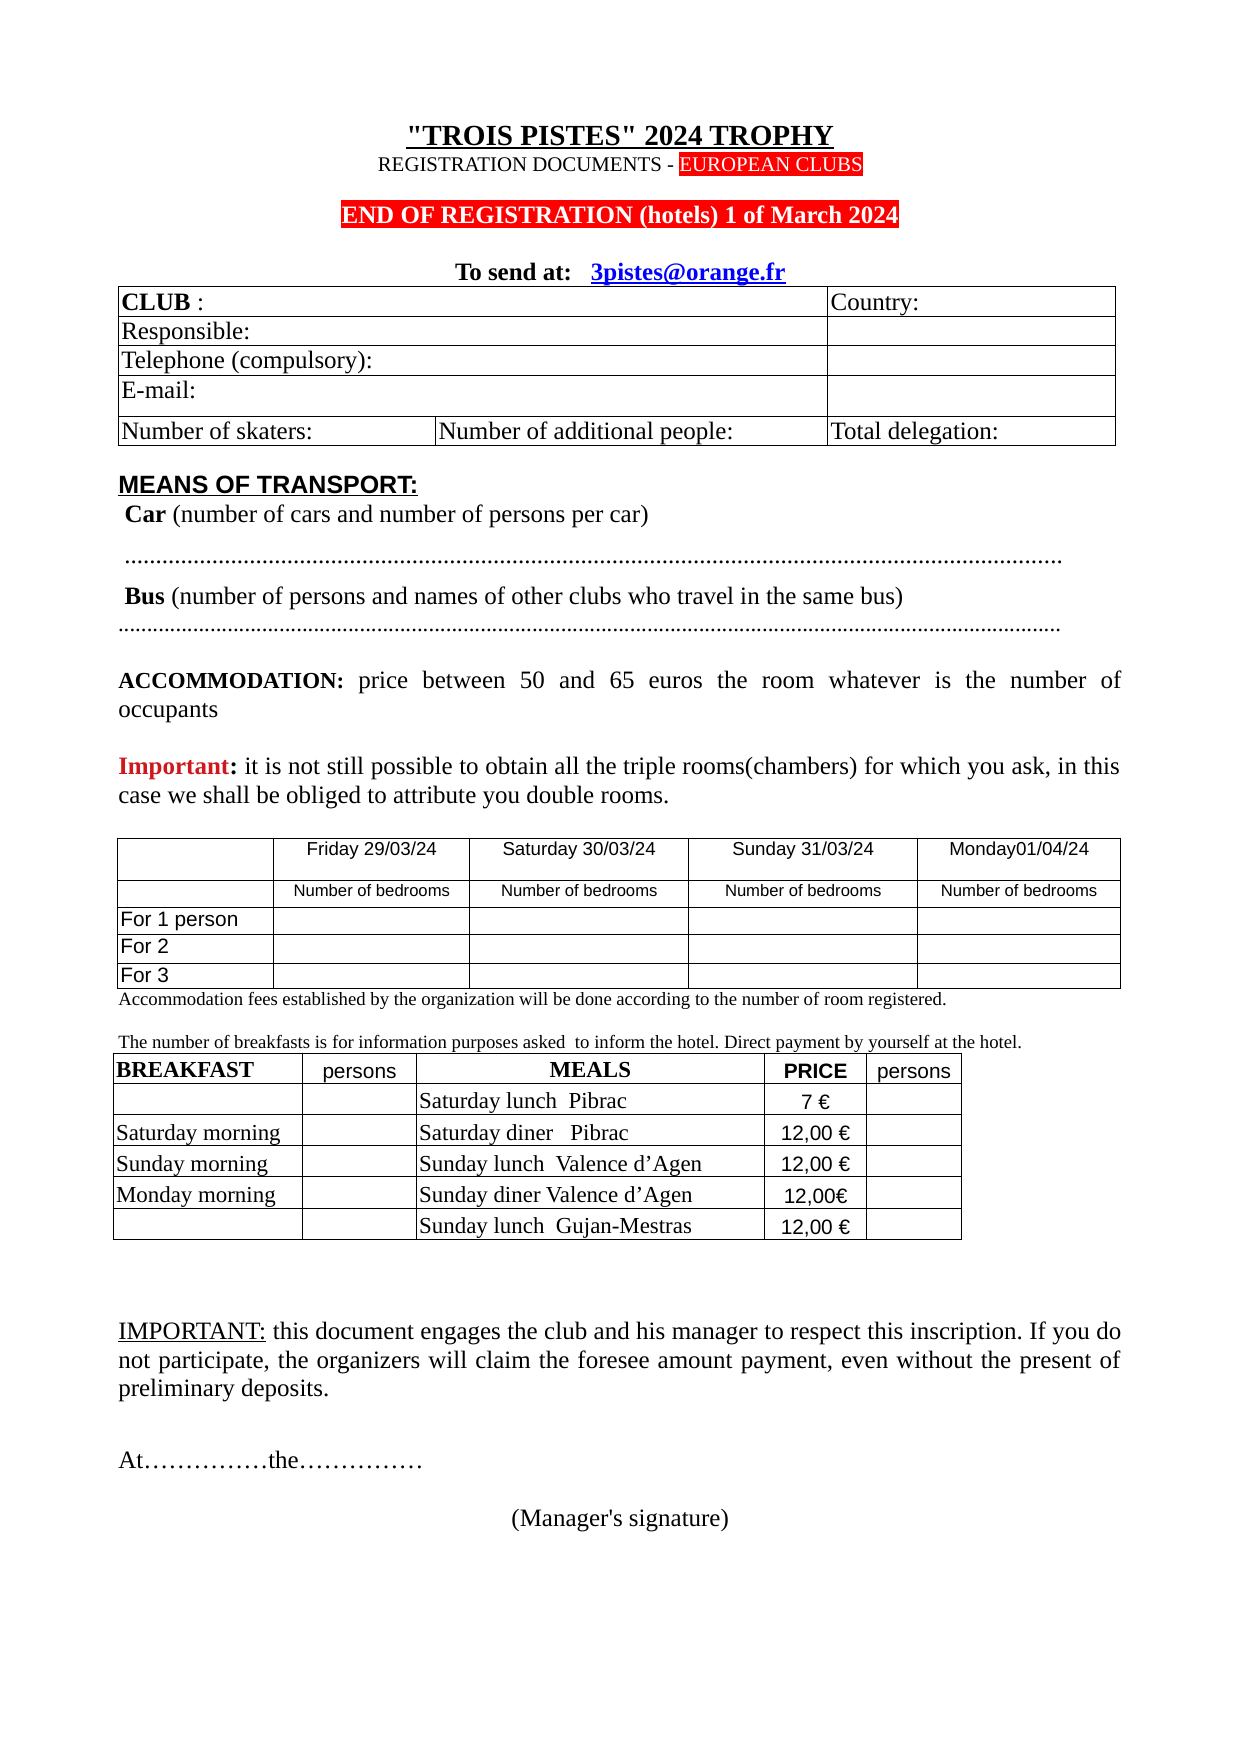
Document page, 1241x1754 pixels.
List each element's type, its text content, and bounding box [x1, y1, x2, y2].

table_cell 7 € [765, 1084, 866, 1114]
text ACCOMMODATION: price between 50 and 65 euros the room whatever is the number of occupants [118, 665, 1122, 722]
table_cell [689, 908, 917, 933]
table_cell Number of additional people: [436, 417, 827, 445]
text Important: it is not still possible to obtain all the triple rooms(chambers) for which you ask, in this case we shall be obliged to attribute you double rooms. [118, 751, 1122, 809]
table_cell [114, 1209, 302, 1239]
table_cell [274, 964, 469, 987]
table_cell 12,00 € [765, 1115, 866, 1145]
table_cell Responsible: [119, 317, 827, 345]
table_cell [828, 317, 1115, 345]
subtitle END OF REGISTRATION (hotels) 1 of March 2024 [118, 200, 1122, 228]
table_cell For 2 [118, 935, 273, 962]
text Accommodation fees established by the organization will be done according to the number of room registered. [118, 988, 1122, 1009]
table_cell Number of bedrooms [918, 881, 1120, 907]
table_cell Saturday diner Pibrac [417, 1115, 764, 1145]
table_cell [828, 376, 1115, 416]
table_cell [470, 908, 688, 933]
table_cell 12,00 € [765, 1146, 866, 1176]
table_header Saturday 30/03/24 [470, 839, 688, 880]
table_header Country: [828, 287, 1115, 316]
table_cell Number of bedrooms [470, 881, 688, 907]
table_header Monday01/04/24 [918, 839, 1120, 880]
table_header persons [867, 1054, 961, 1082]
table_cell Telephone (compulsory): [119, 346, 827, 374]
subtitle To send at: 3pistes@orange.fr [118, 257, 1122, 286]
subtitle "TROIS PISTES" 2024 TROPHY [118, 118, 1122, 152]
table_cell 12,00€ [765, 1177, 866, 1207]
table_cell [274, 935, 469, 962]
table_cell [303, 1084, 416, 1114]
table_cell [470, 935, 688, 962]
table_cell 12,00 € [765, 1209, 866, 1239]
table_header persons [303, 1054, 416, 1082]
table_cell Total delegation: [828, 417, 1115, 445]
table_cell Sunday morning [114, 1146, 302, 1176]
table_cell [118, 881, 273, 907]
table_cell Sunday lunch Gujan-Mestras [417, 1209, 764, 1239]
table_cell Number of bedrooms [274, 881, 469, 907]
table_cell Saturday lunch Pibrac [417, 1084, 764, 1114]
table_cell [867, 1146, 961, 1176]
text At……………the…………… [118, 1445, 1122, 1474]
table_cell Saturday morning [114, 1115, 302, 1145]
table_cell [303, 1209, 416, 1239]
table_cell [867, 1084, 961, 1114]
table_header PRICE [765, 1054, 866, 1082]
text The number of breakfasts is for information purposes asked to inform the hotel. Direct payment by yourself at the hotel. [118, 1031, 1122, 1053]
table_cell Sunday diner Valence d’Agen [417, 1177, 764, 1207]
table_cell Number of bedrooms [689, 881, 917, 907]
table_cell For 1 person [118, 908, 273, 933]
table_cell [689, 935, 917, 962]
table_cell [867, 1115, 961, 1145]
table_cell Monday morning [114, 1177, 302, 1207]
table_cell [828, 346, 1115, 374]
table_header MEALS [417, 1054, 764, 1082]
table_header Friday 29/03/24 [274, 839, 469, 880]
table_cell [470, 964, 688, 987]
text MEANS OF TRANSPORT: [118, 470, 1122, 499]
table_cell [114, 1084, 302, 1114]
table_cell [303, 1177, 416, 1207]
table_header Sunday 31/03/24 [689, 839, 917, 880]
table_header CLUB : [119, 287, 827, 316]
table_cell [303, 1115, 416, 1145]
table_cell [918, 935, 1120, 962]
table_cell Number of skaters: [119, 417, 435, 445]
table_cell For 3 [118, 964, 273, 987]
table_cell [867, 1177, 961, 1207]
text Car (number of cars and number of persons per car) [118, 499, 1122, 527]
table_header BREAKFAST [114, 1054, 302, 1082]
table_cell Sunday lunch Valence d’Agen [417, 1146, 764, 1176]
table_header [118, 839, 273, 880]
table_cell [867, 1209, 961, 1239]
table_cell [689, 964, 917, 987]
table_cell [918, 908, 1120, 933]
table_cell [918, 964, 1120, 987]
table_cell [274, 908, 469, 933]
text Bus (number of persons and names of other clubs who travel in the same bus) [118, 581, 1122, 610]
table_cell E-mail: [119, 376, 827, 416]
text IMPORTANT: this document engages the club and his manager to respect this inscription. If you do not participate, the organizers will claim the foresee amount payment, even without the present of preliminary deposits. [118, 1316, 1122, 1402]
text REGISTRATION DOCUMENTS - EUROPEAN CLUBS [118, 152, 1122, 176]
table_cell [303, 1146, 416, 1176]
text (Manager's signature) [118, 1503, 1122, 1532]
